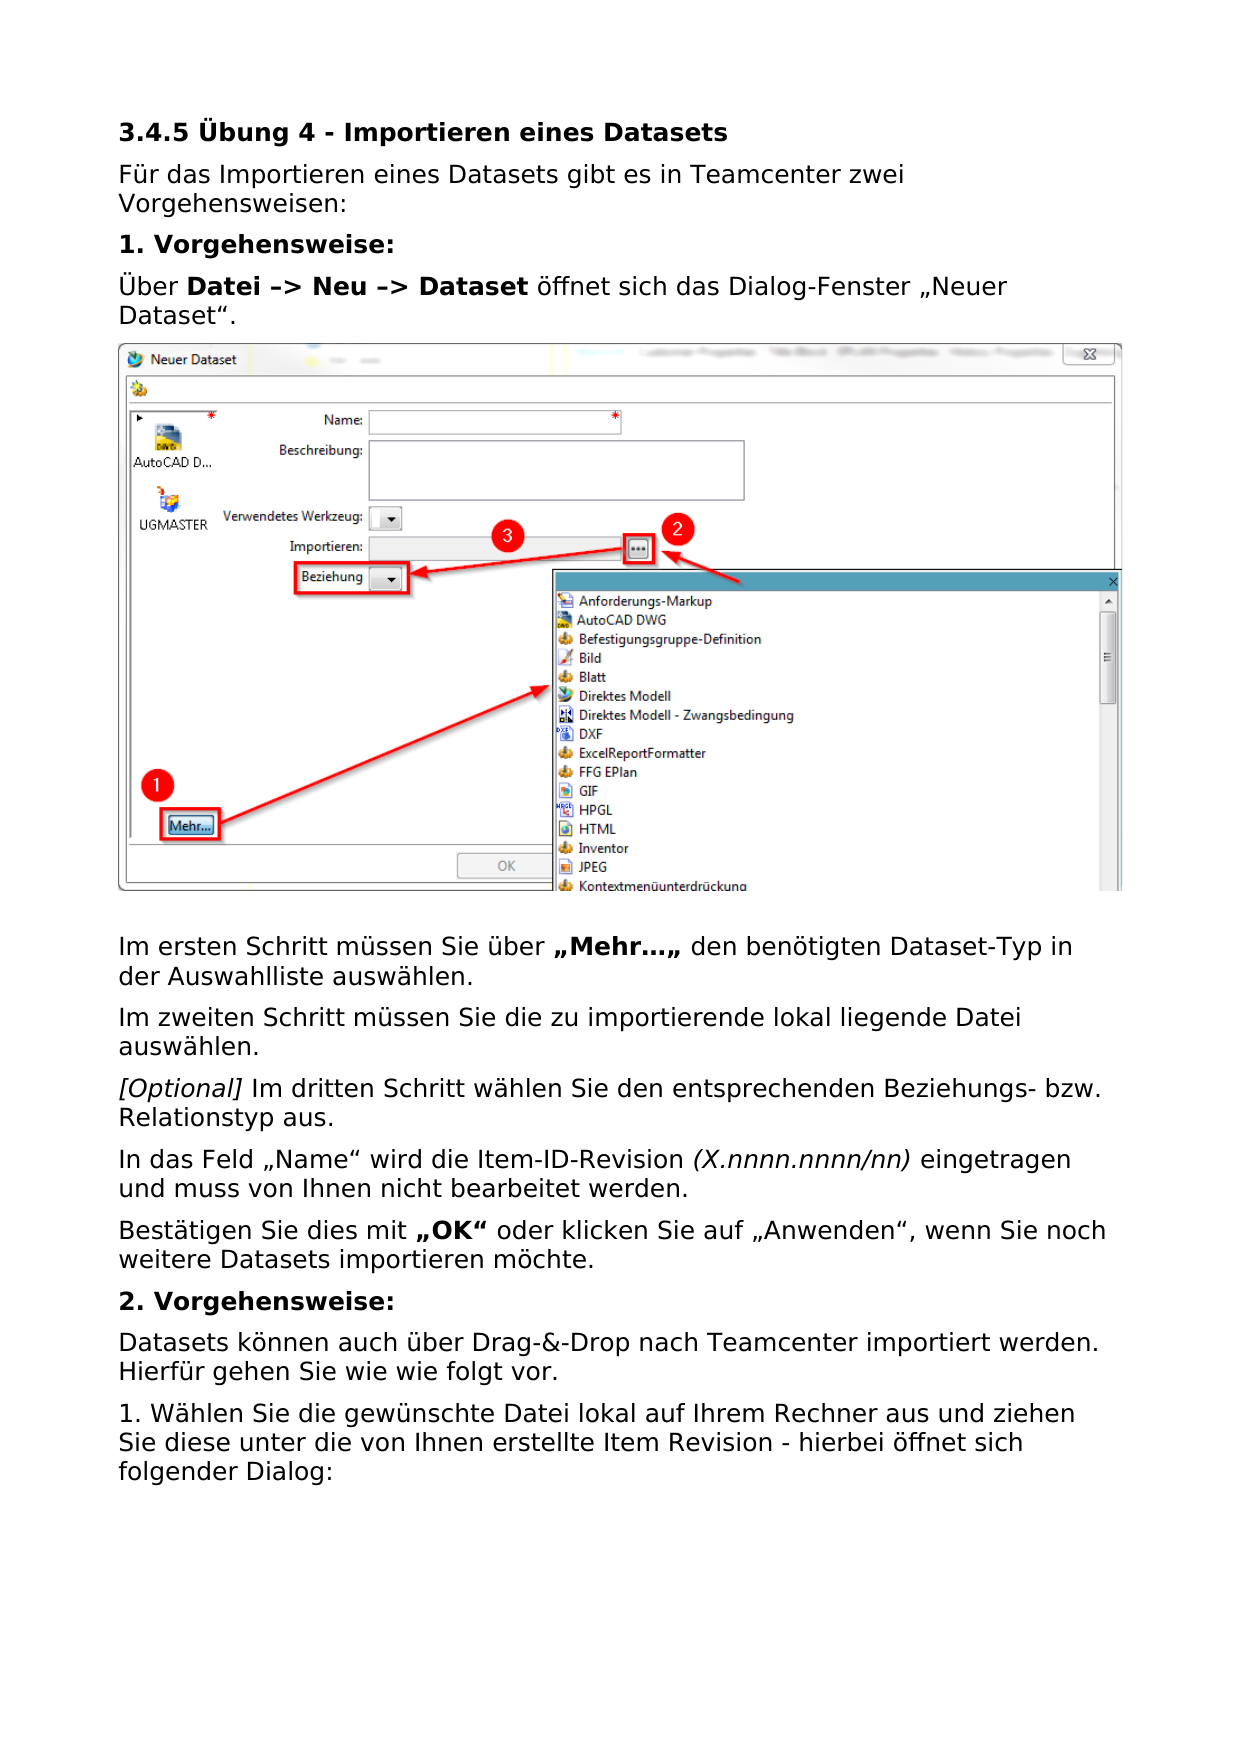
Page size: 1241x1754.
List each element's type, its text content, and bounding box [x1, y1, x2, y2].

text Im ersten Schritt müssen Sie über „Mehr…„ den benötigten Dataset-Typ in der Auswahlliste auswählen. [118, 933, 1122, 991]
text Im zweiten Schritt müssen Sie die zu importierende lokal liegende Datei auswählen. [118, 1003, 1122, 1062]
text Bestätigen Sie dies mit „OK“ oder klicken Sie auf „Anwenden“, wenn Sie noch weitere Datasets importieren möchte. [118, 1216, 1122, 1274]
text [Optional] Im dritten Schritt wählen Sie den entsprechenden Beziehungs- bzw. Relationstyp aus. [118, 1074, 1122, 1133]
text Datasets können auch über Drag-&-Drop nach Teamcenter importiert werden. Hierfür gehen Sie wie wie folgt vor. [118, 1328, 1122, 1387]
subtitle 3.4.5 Übung 4 - Importieren eines Datasets [118, 118, 1122, 147]
text 1. Wählen Sie die gewünschte Datei lokal auf Ihrem Rechner aus und ziehen Sie diese unter die von Ihnen erstellte Item Revision - hierbei öffnet sich folgender Dialog: [118, 1399, 1122, 1487]
text In das Feld „Name“ wird die Item-ID-Revision (X.nnnn.nnnn/nn) eingetragen und muss von Ihnen nicht bearbeitet werden. [118, 1145, 1122, 1203]
picture [118, 343, 1123, 891]
text Über Datei –> Neu –> Dataset öffnet sich das Dialog-Fenster „Neuer Dataset“. [118, 272, 1122, 331]
text 1. Vorgehensweise: [118, 231, 1122, 260]
text Für das Importieren eines Datasets gibt es in Teamcenter zwei Vorgehensweisen: [118, 160, 1122, 218]
text 2. Vorgehensweise: [118, 1287, 1122, 1316]
